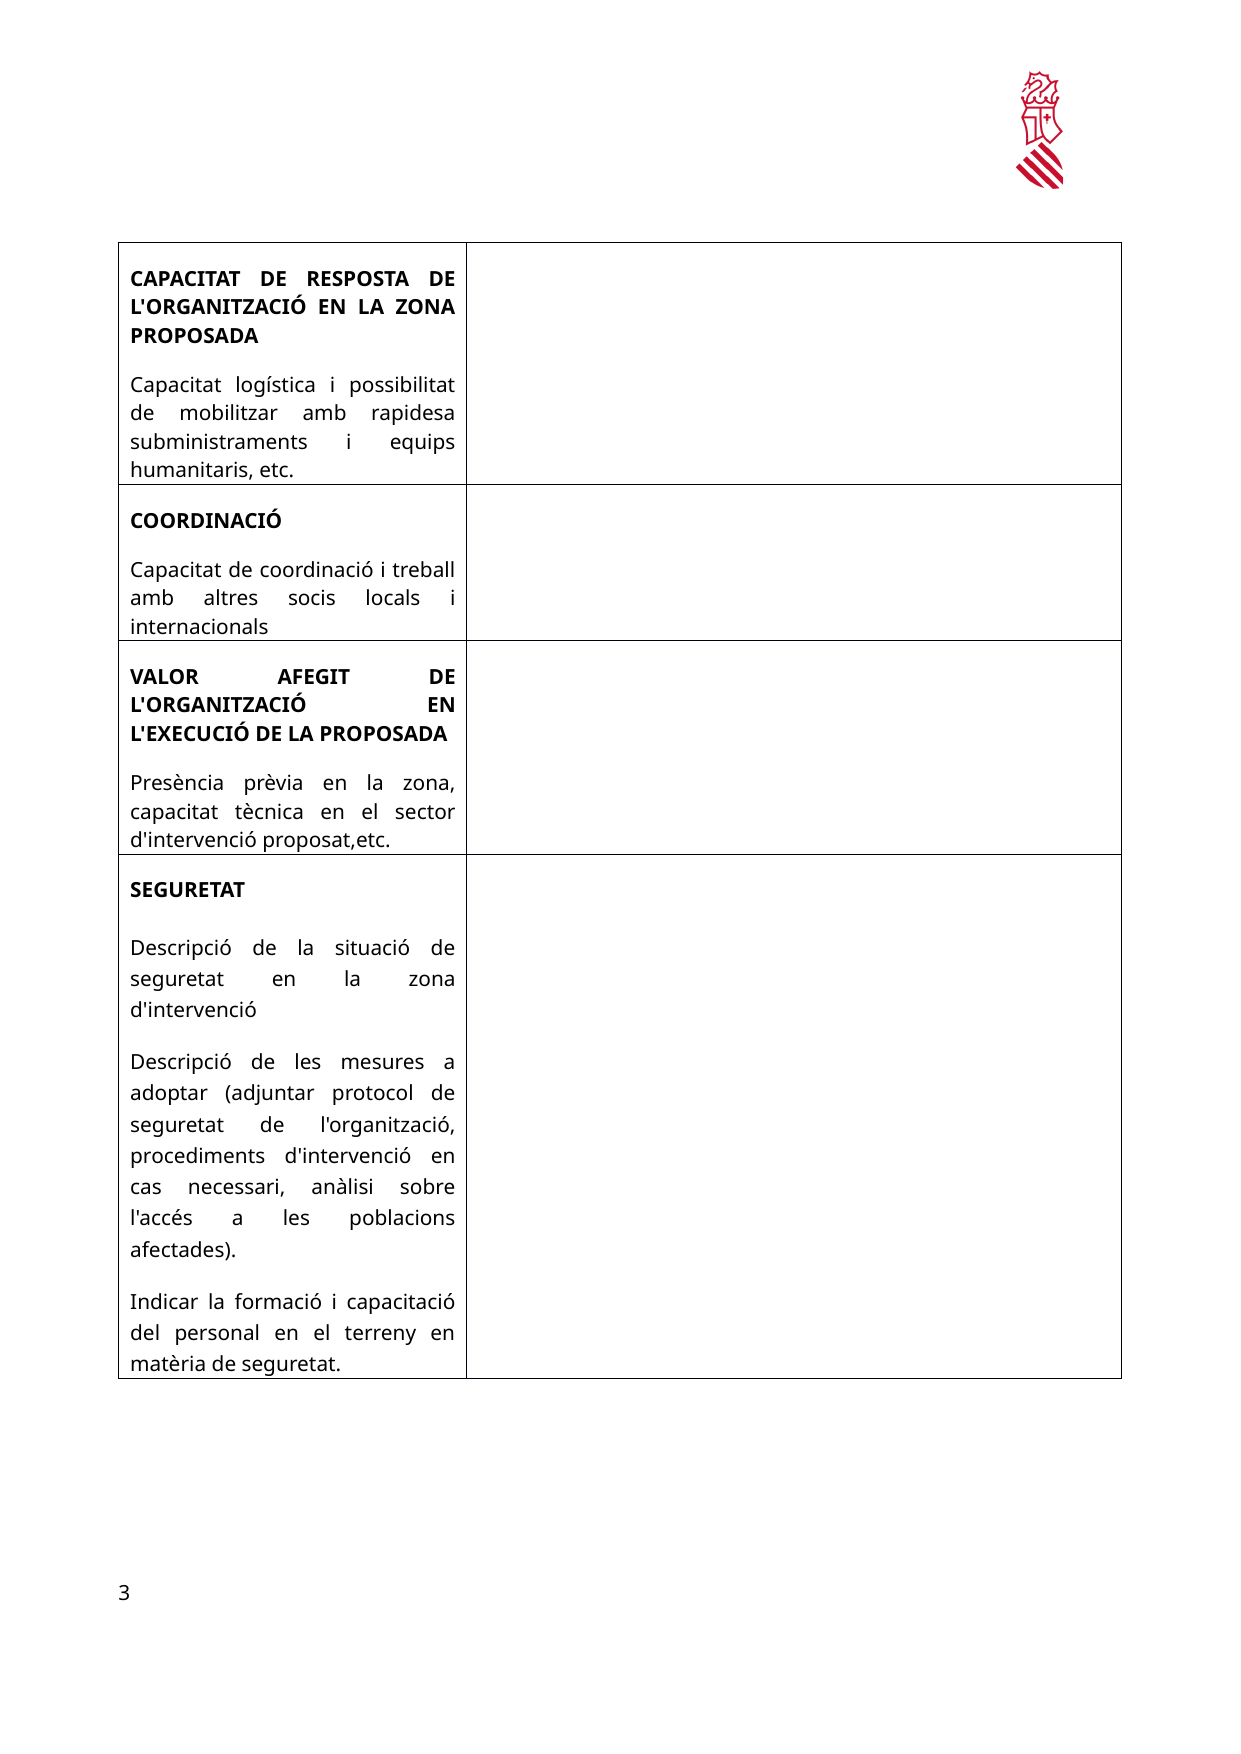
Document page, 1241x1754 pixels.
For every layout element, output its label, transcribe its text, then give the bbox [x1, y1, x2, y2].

table_cell COORDINACIÓ Capacitat de coordinació i treball amb altres socis locals i internacionals [119, 485, 466, 640]
table_cell CAPACITAT DE RESPOSTA DE L'ORGANITZACIÓ EN LA ZONA PROPOSADA Capacitat logística i possibilitat de mobilitzar amb rapidesa subministraments i equips humanitaris, etc. [119, 243, 466, 484]
table_cell VALOR AFEGIT DE L'ORGANITZACIÓ EN L'EXECUCIÓ DE LA PROPOSADA Presència prèvia en la zona, capacitat tècnica en el sector d'intervenció proposat,etc. [119, 641, 466, 854]
table_cell [467, 243, 1121, 484]
picture [1015, 70, 1064, 189]
table_cell SEGURETAT Descripció de la situació de seguretat en la zona d'intervenció Descripció de les mesures a adoptar (adjuntar protocol de seguretat de l'organització, procediments d'intervenció en cas necessari, anàlisi sobre l'accés a les poblacions afectades). Indicar la formació i capacitació del personal en el terreny en matèria de seguretat. [119, 855, 466, 1378]
table_cell [467, 641, 1121, 854]
table_cell [467, 485, 1121, 640]
table_cell [467, 855, 1121, 1378]
